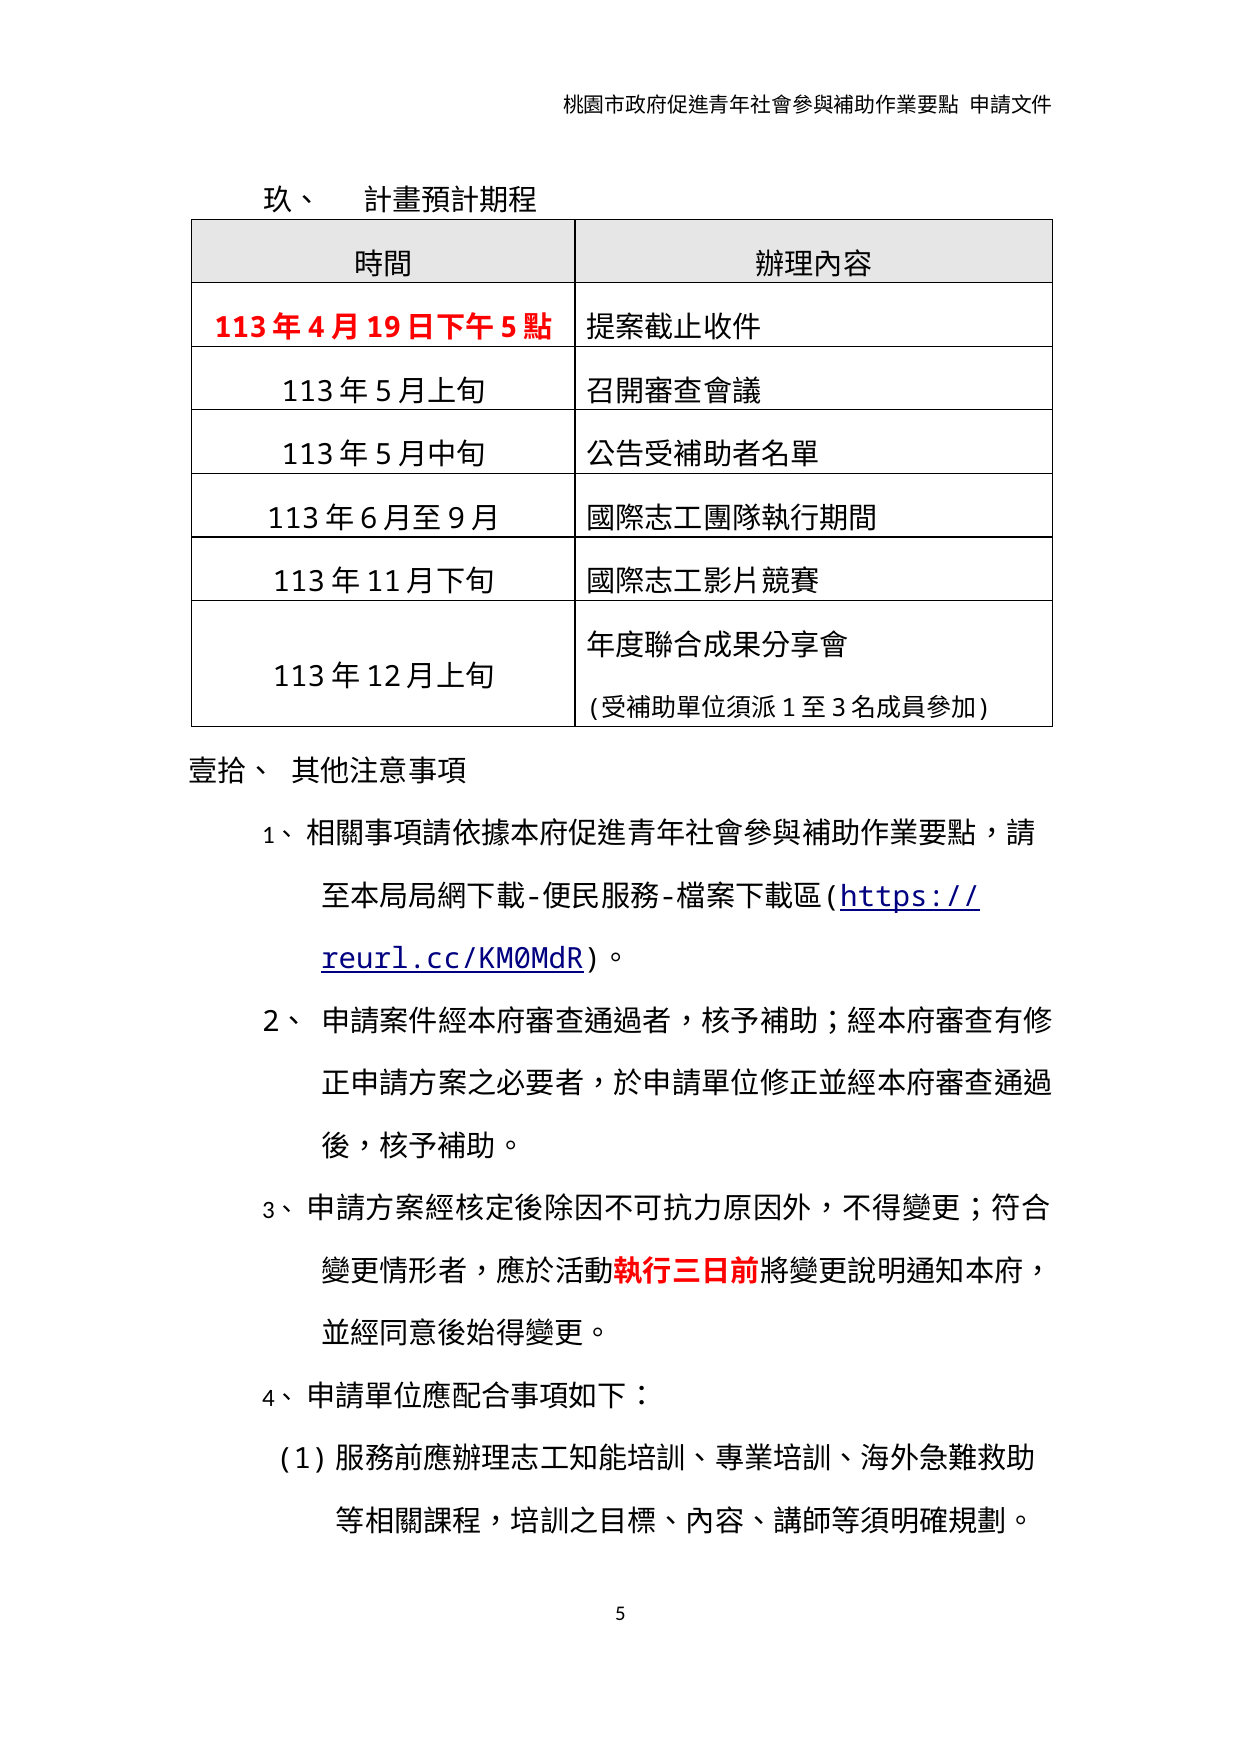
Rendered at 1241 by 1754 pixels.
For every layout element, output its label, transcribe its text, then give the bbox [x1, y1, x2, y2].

list 申請案件經本府審查通過者，核予補助；經本府審查有修正申請方案之必要者，於申請單位修正並經本府審查通過後，核予補助。 [262, 977, 1052, 1164]
table_cell 113年5月中旬 [192, 410, 574, 473]
list 其他注意事項 [188, 727, 1052, 789]
list 計畫預計期程 [263, 156, 1052, 219]
table_cell 113年5月上旬 [192, 347, 574, 409]
table_header 辦理內容 [576, 220, 1052, 282]
table_cell 年度聯合成果分享會 (受補助單位須派1至3名成員參加) [576, 601, 1052, 726]
table_cell 提案截止收件 [576, 283, 1052, 346]
list 申請方案經核定後除因不可抗力原因外，不得變更；符合變更情形者，應於活動執行三日前將變更說明通知本府，並經同意後始得變更。 [262, 1164, 1052, 1352]
table_cell 113年12月上旬 [192, 601, 574, 726]
list 服務前應辦理志工知能培訓、專業培訓、海外急難救助等相關課程，培訓之目標、內容、講師等須明確規劃。 [276, 1414, 1052, 1539]
table_header 時間 [192, 220, 574, 282]
list 相關事項請依據本府促進青年社會參與補助作業要點，請至本局局網下載-便民服務-檔案下載區(https://reurl.cc/KM0MdR)。 [262, 789, 1052, 977]
table_cell 召開審查會議 [576, 347, 1052, 409]
list 申請單位應配合事項如下： [262, 1352, 1052, 1414]
table_cell 國際志工影片競賽 [576, 538, 1052, 600]
table_cell 113年4月19日下午5點 [192, 283, 574, 346]
table_cell 公告受補助者名單 [576, 410, 1052, 473]
table_cell 113年11月下旬 [192, 538, 574, 600]
table_cell 國際志工團隊執行期間 [576, 474, 1052, 536]
table_cell 113年6月至9月 [192, 474, 574, 536]
